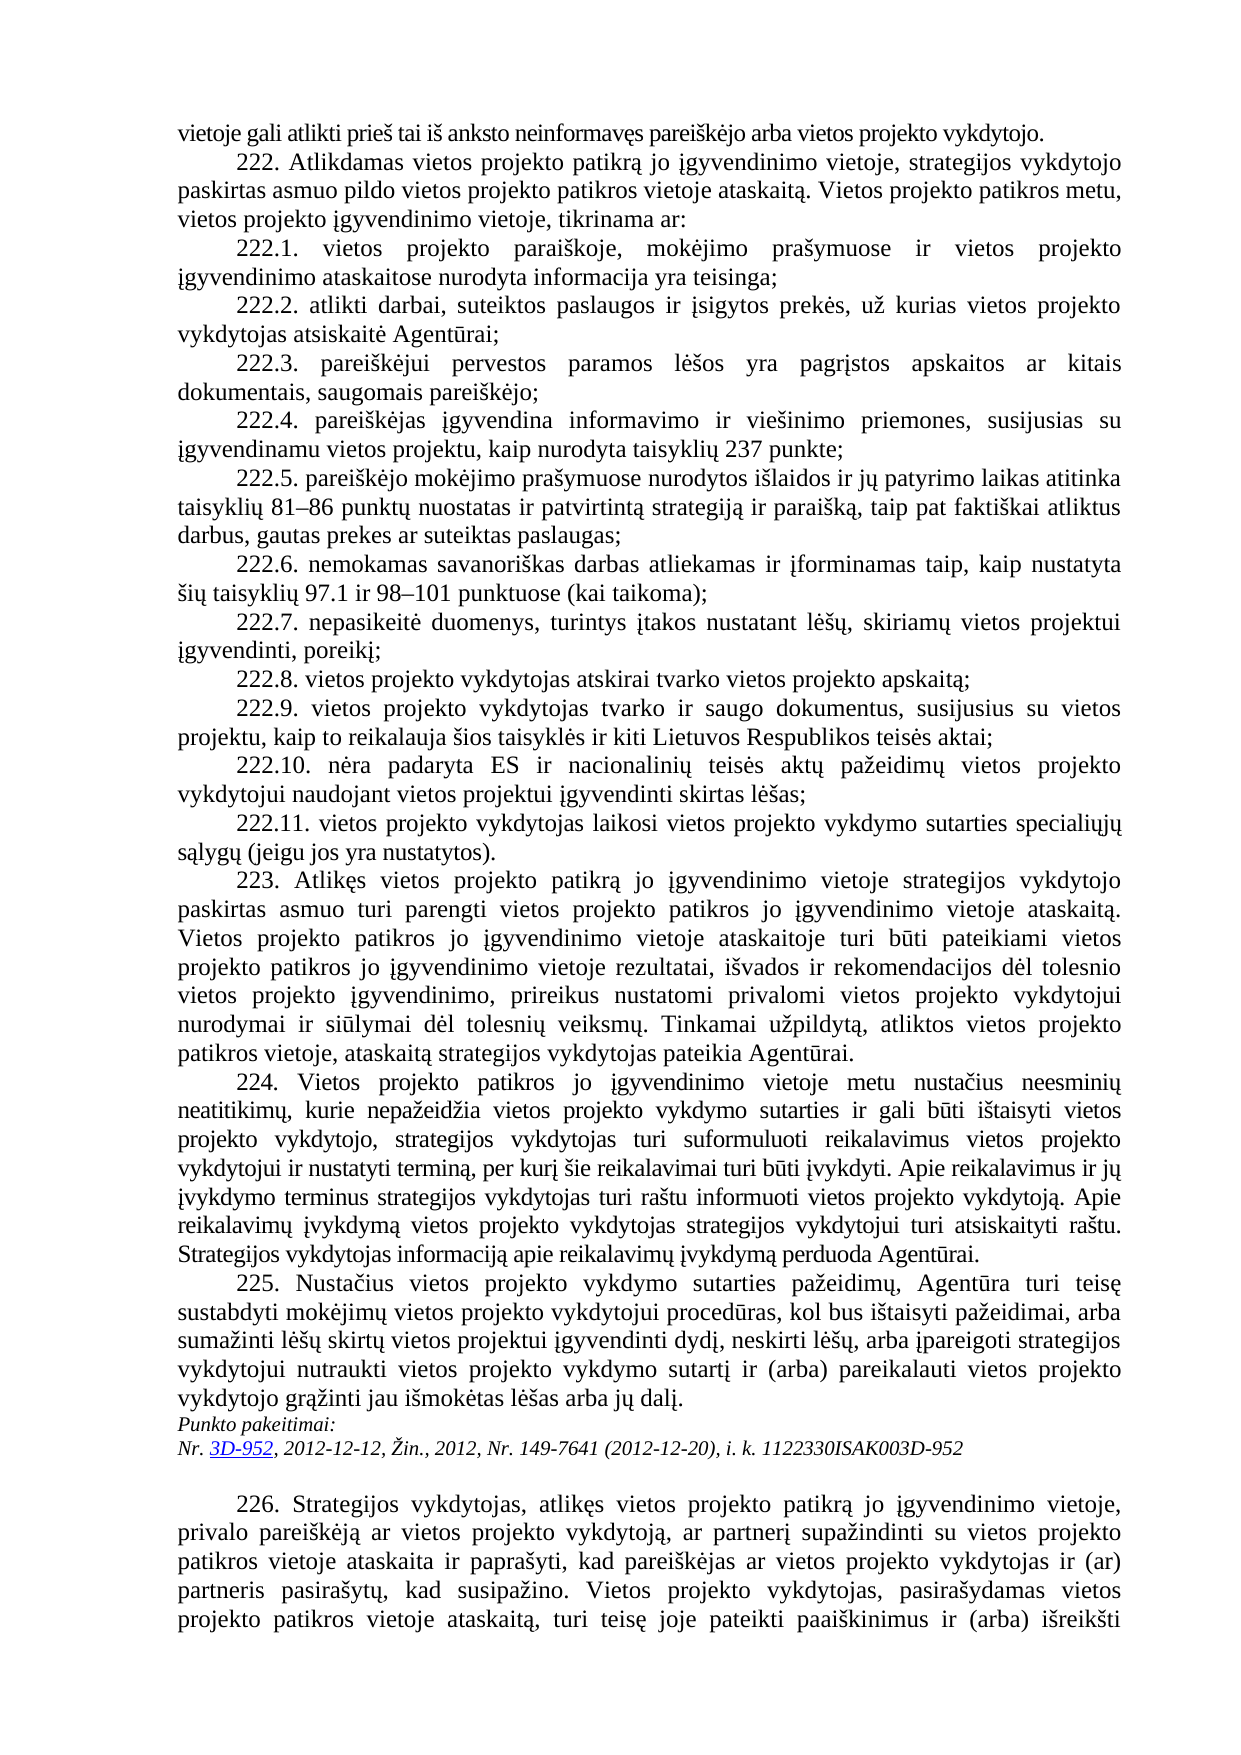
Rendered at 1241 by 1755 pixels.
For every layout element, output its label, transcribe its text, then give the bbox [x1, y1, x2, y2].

text 222.9. vietos projekto vykdytojas tvarko ir saugo dokumentus, susijusius su vietos projektu, kaip to reikalauja šios taisyklės ir kiti Lietuvos Respublikos teisės aktai; [177, 693, 1122, 751]
text 222.3. pareiškėjui pervestos paramos lėšos yra pagrįstos apskaitos ar kitais dokumentais, saugomais pareiškėjo; [177, 348, 1122, 406]
text 222.7. nepasikeitė duomenys, turintys įtakos nustatant lėšų, skiriamų vietos projektui įgyvendinti, poreikį; [177, 607, 1122, 664]
text 222.1. vietos projekto paraiškoje, mokėjimo prašymuose ir vietos projekto įgyvendinimo ataskaitose nurodyta informacija yra teisinga; [177, 233, 1122, 291]
text 224. Vietos projekto patikros jo įgyvendinimo vietoje metu nustačius neesminių neatitikimų, kurie nepažeidžia vietos projekto vykdymo sutarties ir gali būti ištaisyti vietos projekto vykdytojo, strategijos vykdytojas turi suformuluoti reikalavimus vietos projekto vykdytojui ir nustatyti terminą, per kurį šie reikalavimai turi būti įvykdyti. Apie reikalavimus ir jų įvykdymo terminus strategijos vykdytojas turi raštu informuoti vietos projekto vykdytoją. Apie reikalavimų įvykdymą vietos projekto vykdytojas strategijos vykdytojui turi atsiskaityti raštu. Strategijos vykdytojas informaciją apie reikalavimų įvykdymą perduoda Agentūrai. [177, 1067, 1122, 1268]
text Nr. 3D-952, 2012-12-12, Žin., 2012, Nr. 149-7641 (2012-12-20), i. k. 1122330ISAK003D-952 [177, 1436, 1122, 1460]
text 222.8. vietos projekto vykdytojas atskirai tvarko vietos projekto apskaitą; [177, 664, 1122, 693]
text 223. Atlikęs vietos projekto patikrą jo įgyvendinimo vietoje strategijos vykdytojo paskirtas asmuo turi parengti vietos projekto patikros jo įgyvendinimo vietoje ataskaitą. Vietos projekto patikros jo įgyvendinimo vietoje ataskaitoje turi būti pateikiami vietos projekto patikros jo įgyvendinimo vietoje rezultatai, išvados ir rekomendacijos dėl tolesnio vietos projekto įgyvendinimo, prireikus nustatomi privalomi vietos projekto vykdytojui nurodymai ir siūlymai dėl tolesnių veiksmų. Tinkamai užpildytą, atliktos vietos projekto patikros vietoje, ataskaitą strategijos vykdytojas pateikia Agentūrai. [177, 866, 1122, 1067]
text 222.2. atlikti darbai, suteiktos paslaugos ir įsigytos prekės, už kurias vietos projekto vykdytojas atsiskaitė Agentūrai; [177, 291, 1122, 348]
text 222.10. nėra padaryta ES ir nacionalinių teisės aktų pažeidimų vietos projekto vykdytojui naudojant vietos projektui įgyvendinti skirtas lėšas; [177, 751, 1122, 808]
text 222.4. pareiškėjas įgyvendina informavimo ir viešinimo priemones, susijusias su įgyvendinamu vietos projektu, kaip nurodyta taisyklių 237 punkte; [177, 406, 1122, 463]
text 225. Nustačius vietos projekto vykdymo sutarties pažeidimų, Agentūra turi teisę sustabdyti mokėjimų vietos projekto vykdytojui procedūras, kol bus ištaisyti pažeidimai, arba sumažinti lėšų skirtų vietos projektui įgyvendinti dydį, neskirti lėšų, arba įpareigoti strategijos vykdytojui nutraukti vietos projekto vykdymo sutartį ir (arba) pareikalauti vietos projekto vykdytojo grąžinti jau išmokėtas lėšas arba jų dalį. [177, 1268, 1122, 1412]
text 222.6. nemokamas savanoriškas darbas atliekamas ir įforminamas taip, kaip nustatyta šių taisyklių 97.1 ir 98–101 punktuose (kai taikoma); [177, 549, 1122, 607]
text 226. Strategijos vykdytojas, atlikęs vietos projekto patikrą jo įgyvendinimo vietoje, privalo pareiškėją ar vietos projekto vykdytoją, ar partnerį supažindinti su vietos projekto patikros vietoje ataskaita ir paprašyti, kad pareiškėjas ar vietos projekto vykdytojas ir (ar) partneris pasirašytų, kad susipažino. Vietos projekto vykdytojas, pasirašydamas vietos projekto patikros vietoje ataskaitą, turi teisę joje pateikti paaiškinimus ir (arba) išreikšti [177, 1489, 1122, 1632]
text Punkto pakeitimai: [177, 1412, 1122, 1436]
text 222.5. pareiškėjo mokėjimo prašymuose nurodytos išlaidos ir jų patyrimo laikas atitinka taisyklių 81–86 punktų nuostatas ir patvirtintą strategiją ir paraišką, taip pat faktiškai atliktus darbus, gautas prekes ar suteiktas paslaugas; [177, 463, 1122, 549]
text 222. Atlikdamas vietos projekto patikrą jo įgyvendinimo vietoje, strategijos vykdytojo paskirtas asmuo pildo vietos projekto patikros vietoje ataskaitą. Vietos projekto patikros metu, vietos projekto įgyvendinimo vietoje, tikrinama ar: [177, 147, 1122, 233]
text 222.11. vietos projekto vykdytojas laikosi vietos projekto vykdymo sutarties specialiųjų sąlygų (jeigu jos yra nustatytos). [177, 808, 1122, 866]
text vietoje gali atlikti prieš tai iš anksto neinformavęs pareiškėjo arba vietos projekto vykdytojo. [177, 118, 1122, 147]
